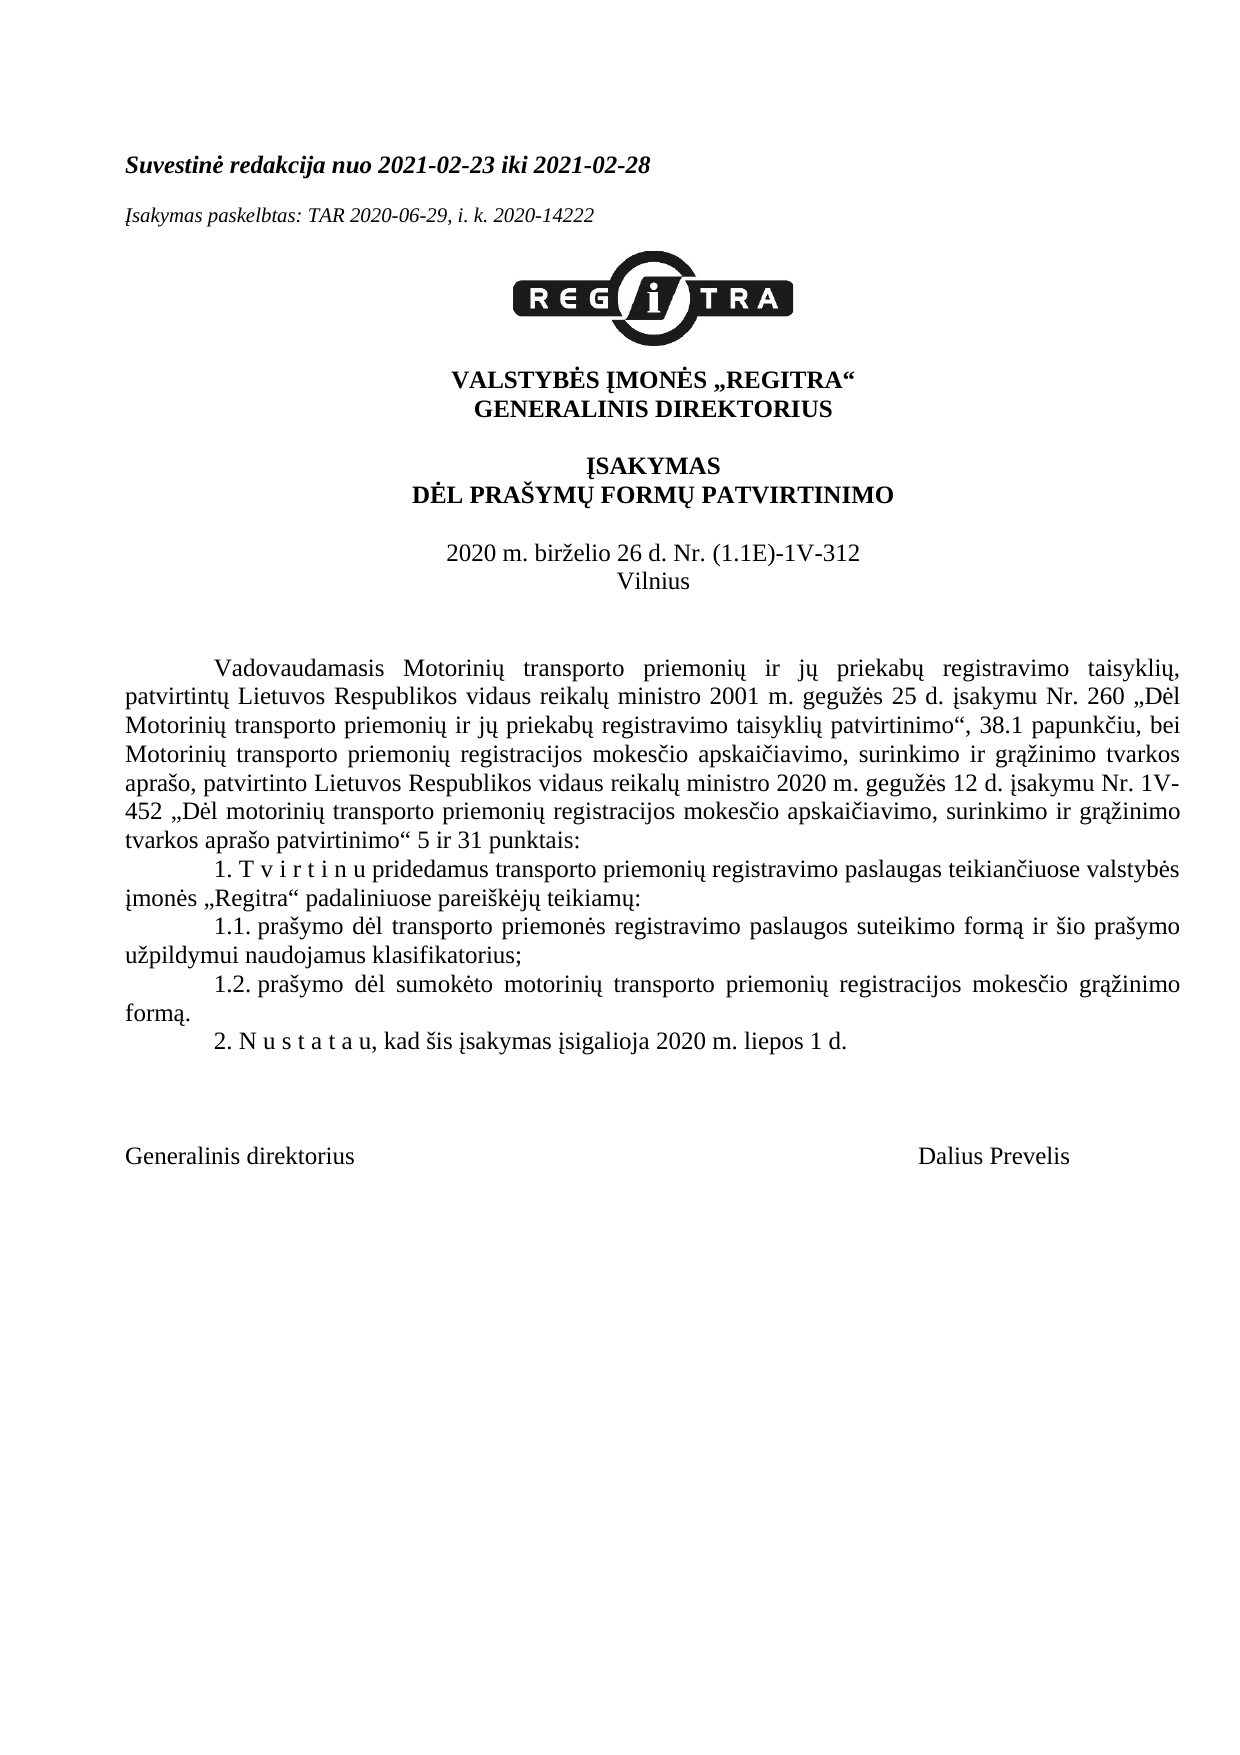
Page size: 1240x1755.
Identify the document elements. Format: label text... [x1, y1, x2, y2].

text 1.2. prašymo dėl sumokėto motorinių transporto priemonių registracijos mokesčio grąžinimo formą. [125, 969, 1181, 1026]
text VALSTYBĖS ĮMONĖS „REGITRA“ [125, 365, 1181, 394]
text GENERALINIS DIREKTORIUS [125, 394, 1181, 423]
text Įsakymas paskelbtas: TAR 2020-06-29, i. k. 2020-14222 [125, 203, 1181, 227]
text ĮSAKYMAS [125, 451, 1181, 480]
text Suvestinė redakcija nuo 2021-02-23 iki 2021-02-28 [125, 150, 1181, 179]
text Generalinis direktorius Dalius Prevelis [125, 1141, 1181, 1170]
text Vilnius [125, 566, 1181, 595]
text 2020 m. birželio 26 d. Nr. (1.1E)-1V-312 [125, 538, 1181, 566]
text 1.1. prašymo dėl transporto priemonės registravimo paslaugos suteikimo formą ir šio prašymo užpildymui naudojamus klasifikatorius; [125, 911, 1181, 969]
text 1. T v i r t i n u pridedamus transporto priemonių registravimo paslaugas teikiančiuose valstybės įmonės „Regitra“ padaliniuose pareiškėjų teikiamų: [125, 854, 1181, 911]
text 2. N u s t a t a u, kad šis įsakymas įsigalioja 2020 m. liepos 1 d. [125, 1026, 1181, 1055]
text Vadovaudamasis Motorinių transporto priemonių ir jų priekabų registravimo taisyklių, patvirtintų Lietuvos Respublikos vidaus reikalų ministro 2001 m. gegužės 25 d. įsakymu Nr. 260 „Dėl Motorinių transporto priemonių ir jų priekabų registravimo taisyklių patvirtinimo“, 38.1 papunkčiu, bei Motorinių transporto priemonių registracijos mokesčio apskaičiavimo, surinkimo ir grąžinimo tvarkos aprašo, patvirtinto Lietuvos Respublikos vidaus reikalų ministro 2020 m. gegužės 12 d. įsakymu Nr. 1V-452 „Dėl motorinių transporto priemonių registracijos mokesčio apskaičiavimo, surinkimo ir grąžinimo tvarkos aprašo patvirtinimo“ 5 ir 31 punktais: [125, 653, 1181, 854]
text DĖL PRAŠYMŲ FORMŲ PATVIRTINIMO [125, 480, 1181, 509]
